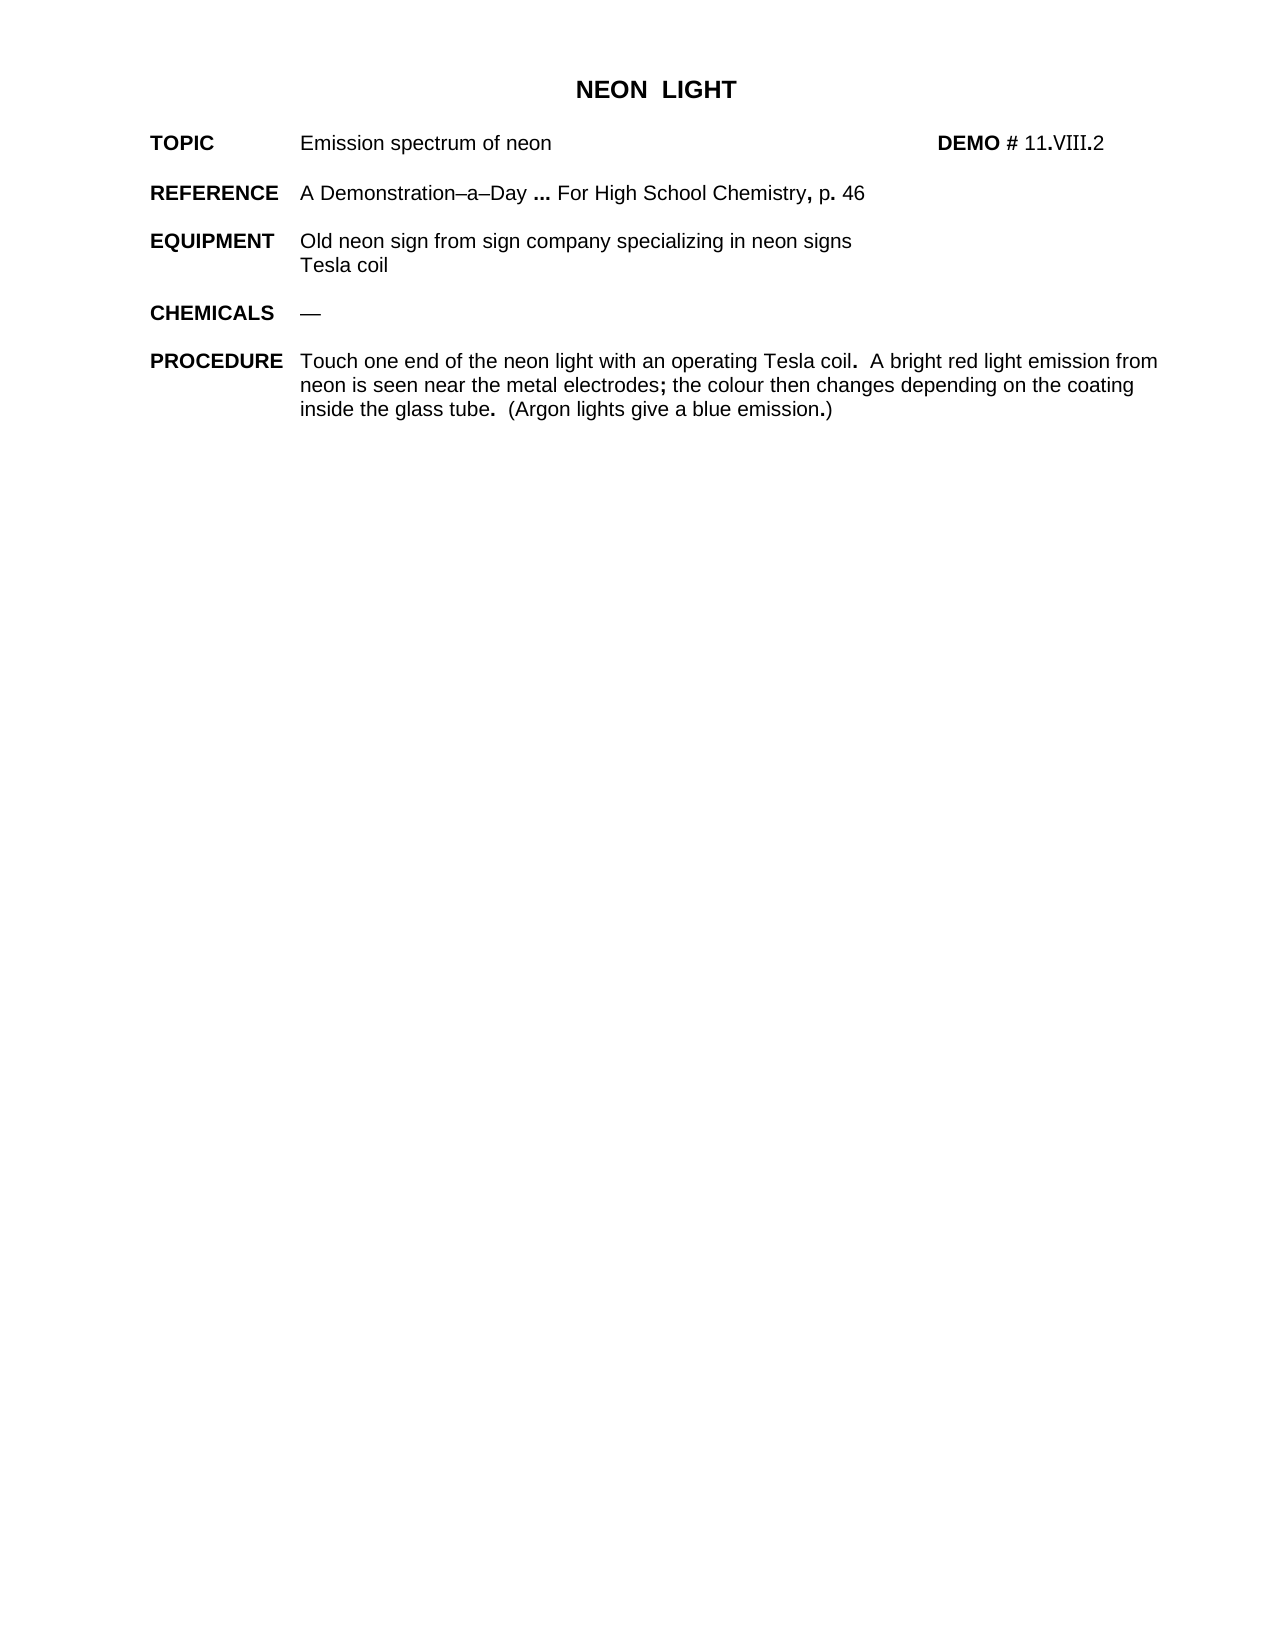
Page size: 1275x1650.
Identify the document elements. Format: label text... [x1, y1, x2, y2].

text Tesla coil [150, 253, 1162, 277]
text EQUIPMENT Old neon sign from sign company specializing in neon signs [150, 229, 1162, 253]
text NEON LIGHT [150, 75, 1162, 104]
text TOPIC Emission spectrum of neon DEMO # 11.VIII.2 [150, 128, 1162, 157]
text CHEMICALS — [150, 301, 1162, 325]
text PROCEDURE Touch one end of the neon light with an operating Tesla coil. A bright red light emission from neon is seen near the metal electrodes; the colour then changes depending on the coating inside the glass tube. (Argon lights give a blue emission.) [150, 349, 1162, 421]
text REFERENCE A Demonstration–a–Day ... For High School Chemistry, p. 46 [150, 181, 1162, 205]
